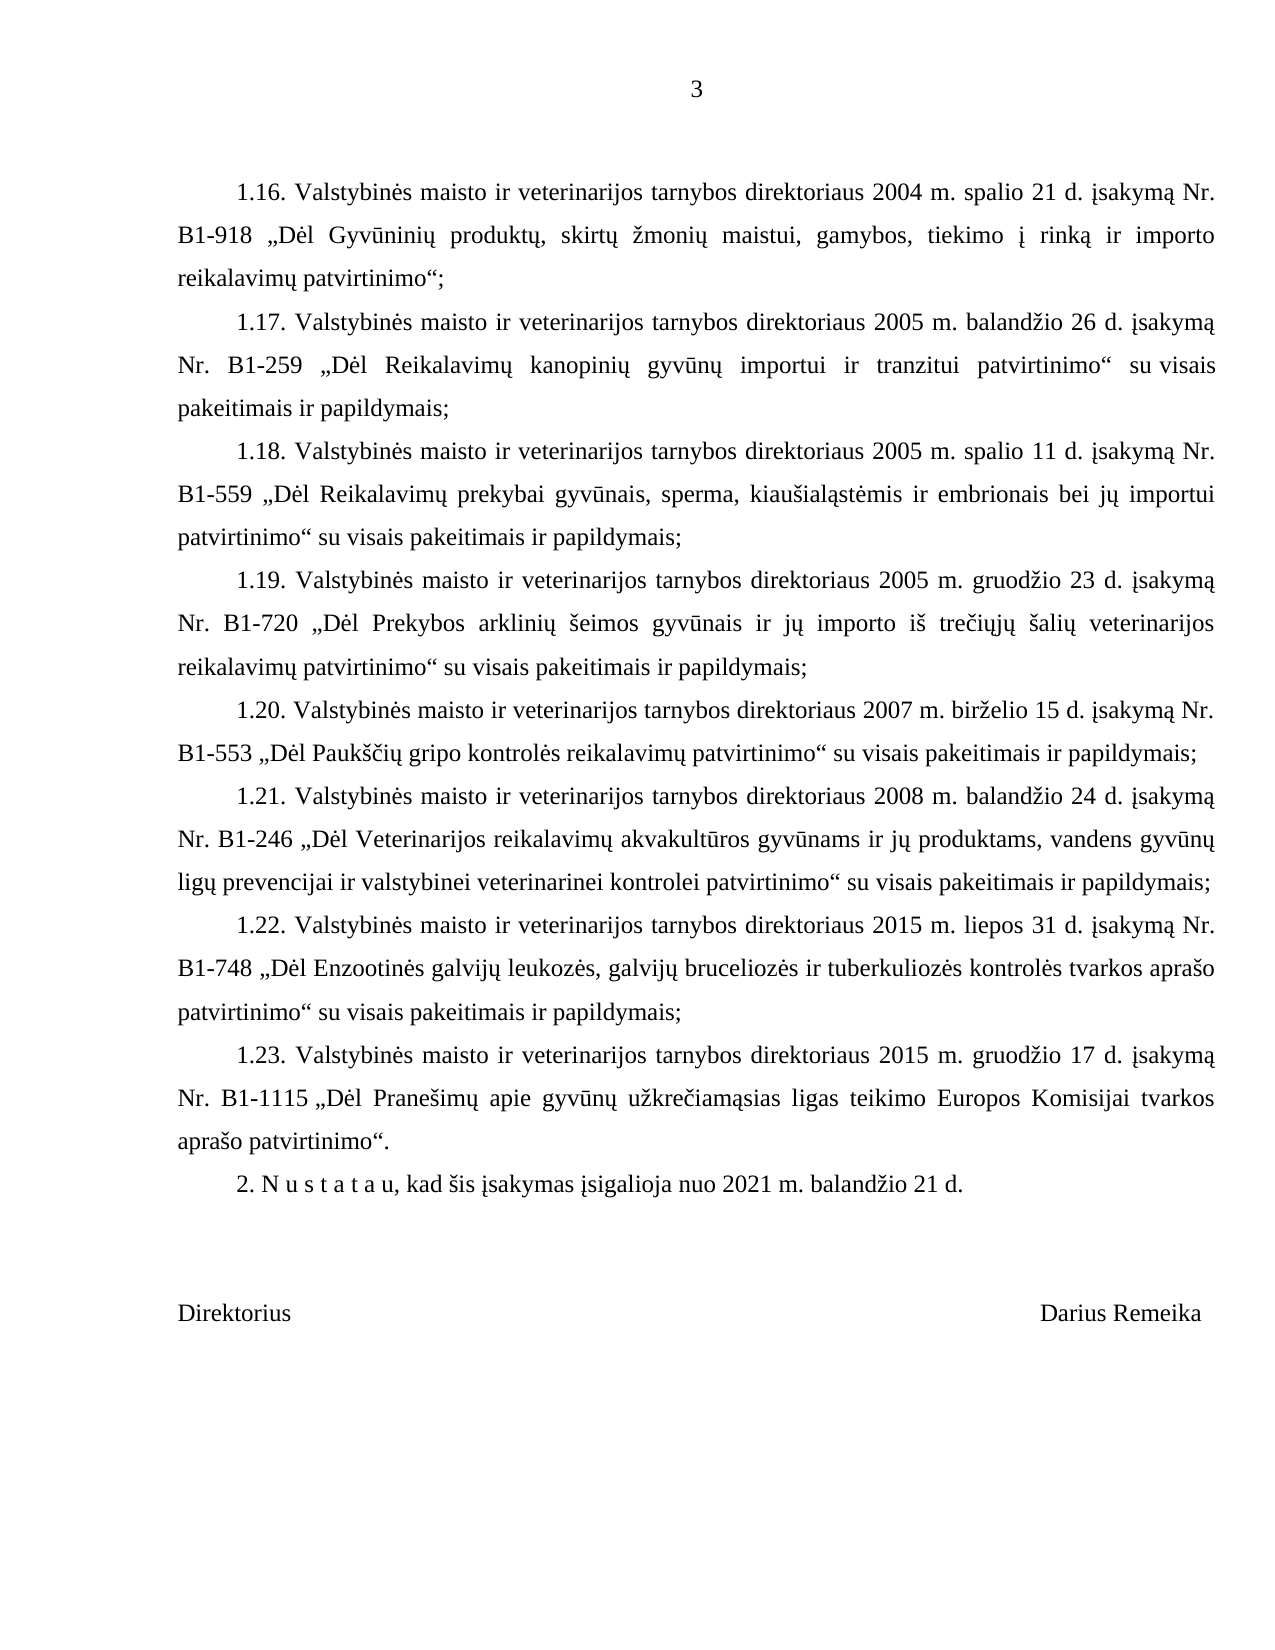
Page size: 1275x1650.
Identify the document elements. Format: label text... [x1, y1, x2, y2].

text 1.23. Valstybinės maisto ir veterinarijos tarnybos direktoriaus 2015 m. gruodžio 17 d. įsakymą Nr. B1-1115 „Dėl Pranešimų apie gyvūnų užkrečiamąsias ligas teikimo Europos Komisijai tvarkos aprašo patvirtinimo“. [177, 1040, 1216, 1155]
text 1.17. Valstybinės maisto ir veterinarijos tarnybos direktoriaus 2005 m. balandžio 26 d. įsakymą Nr. B1-259 „Dėl Reikalavimų kanopinių gyvūnų importui ir tranzitui patvirtinimo“ su visais pakeitimais ir papildymais; [177, 307, 1216, 422]
text 1.19. Valstybinės maisto ir veterinarijos tarnybos direktoriaus 2005 m. gruodžio 23 d. įsakymą Nr. B1-720 „Dėl Prekybos arklinių šeimos gyvūnais ir jų importo iš trečiųjų šalių veterinarijos reikalavimų patvirtinimo“ su visais pakeitimais ir papildymais; [177, 565, 1216, 680]
text 1.21. Valstybinės maisto ir veterinarijos tarnybos direktoriaus 2008 m. balandžio 24 d. įsakymą Nr. B1-246 „Dėl Veterinarijos reikalavimų akvakultūros gyvūnams ir jų produktams, vandens gyvūnų ligų prevencijai ir valstybinei veterinarinei kontrolei patvirtinimo“ su visais pakeitimais ir papildymais; [177, 781, 1216, 896]
text 1.22. Valstybinės maisto ir veterinarijos tarnybos direktoriaus 2015 m. liepos 31 d. įsakymą Nr. B1-748 „Dėl Enzootinės galvijų leukozės, galvijų bruceliozės ir tuberkuliozės kontrolės tvarkos aprašo patvirtinimo“ su visais pakeitimais ir papildymais; [177, 910, 1216, 1025]
text 1.18. Valstybinės maisto ir veterinarijos tarnybos direktoriaus 2005 m. spalio 11 d. įsakymą Nr. B1-559 „Dėl Reikalavimų prekybai gyvūnais, sperma, kiaušialąstėmis ir embrionais bei jų importui patvirtinimo“ su visais pakeitimais ir papildymais; [177, 436, 1216, 551]
text Direktorius Darius Remeika [177, 1298, 1216, 1327]
text 1.16. Valstybinės maisto ir veterinarijos tarnybos direktoriaus 2004 m. spalio 21 d. įsakymą Nr. B1-918 „Dėl Gyvūninių produktų, skirtų žmonių maistui, gamybos, tiekimo į rinką ir importo reikalavimų patvirtinimo“; [177, 177, 1216, 292]
text 1.20. Valstybinės maisto ir veterinarijos tarnybos direktoriaus 2007 m. birželio 15 d. įsakymą Nr. B1-553 „Dėl Paukščių gripo kontrolės reikalavimų patvirtinimo“ su visais pakeitimais ir papildymais; [177, 695, 1216, 767]
text 2. N u s t a t a u, kad šis įsakymas įsigalioja nuo 2021 m. balandžio 21 d. [236, 1169, 1216, 1198]
